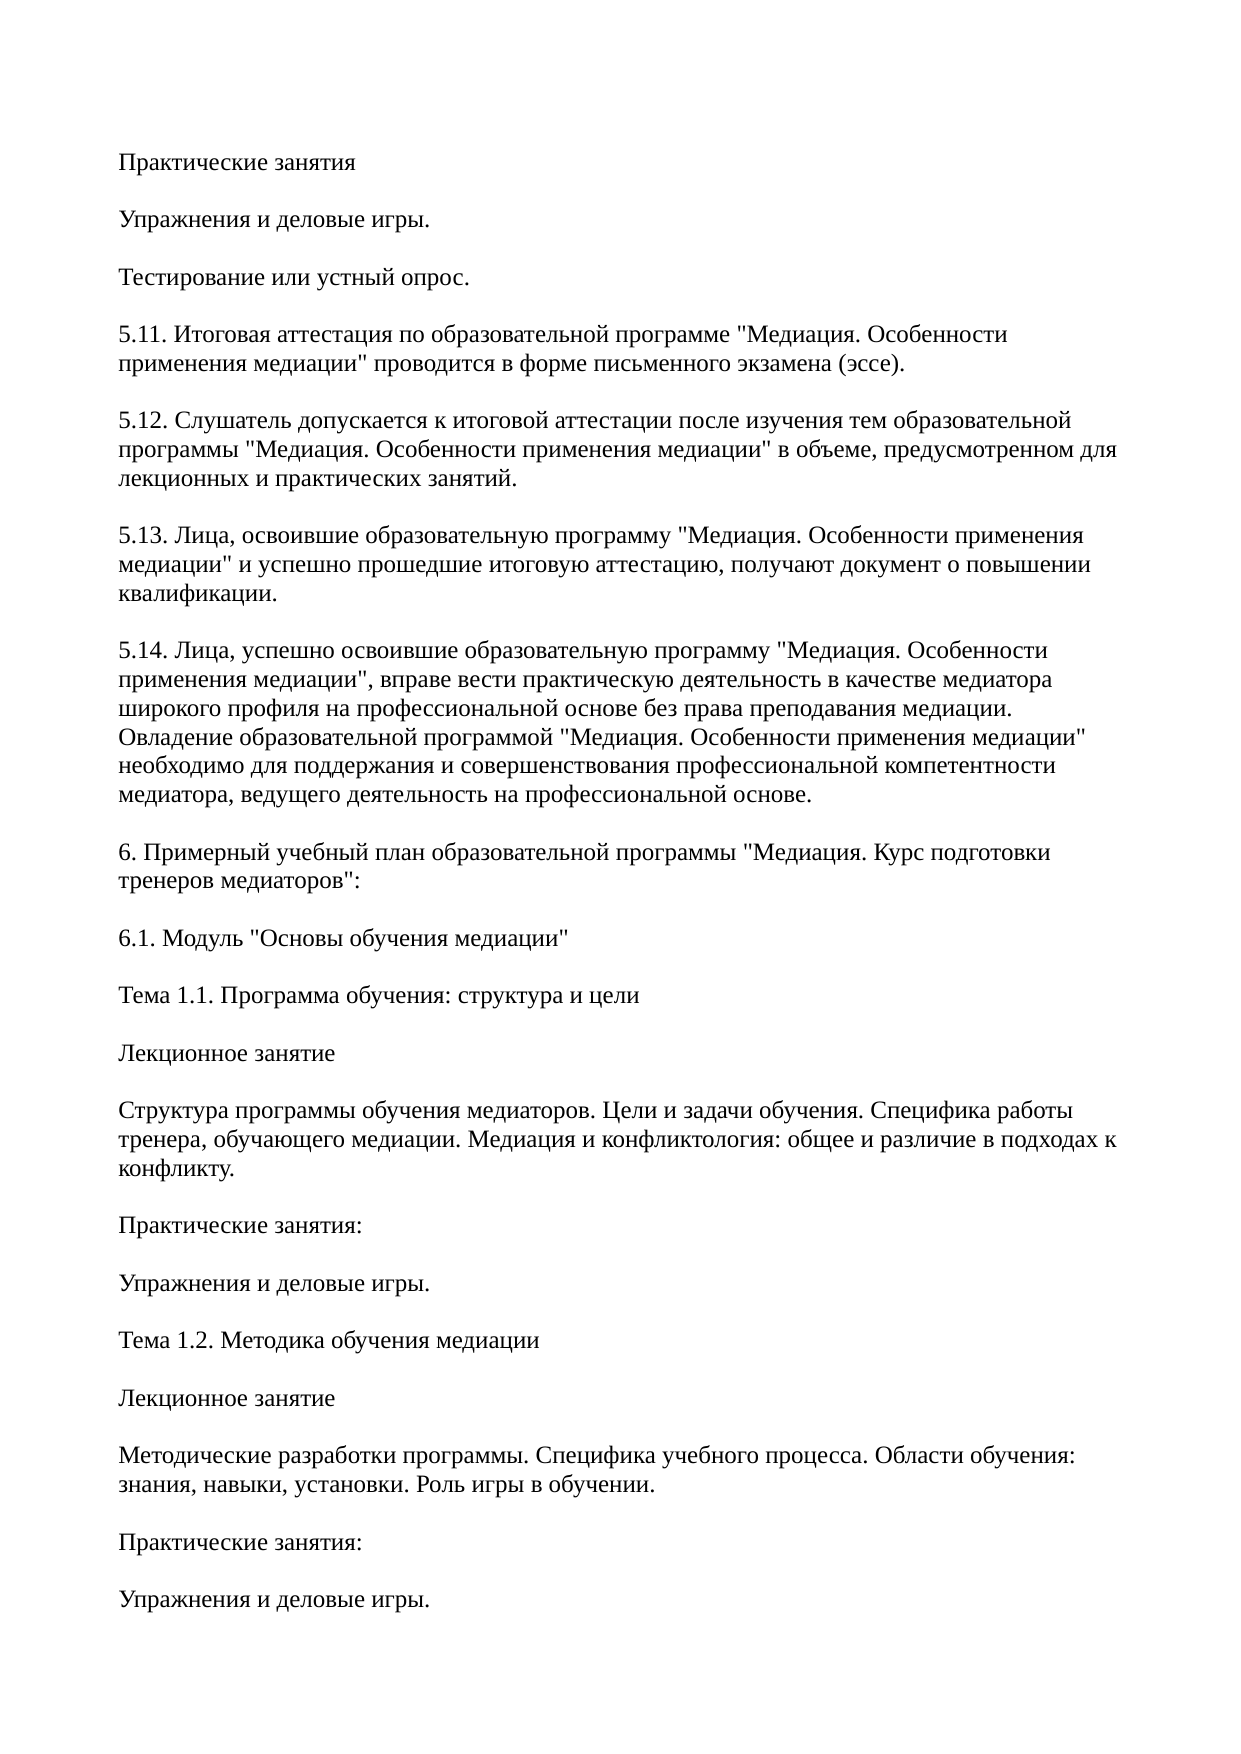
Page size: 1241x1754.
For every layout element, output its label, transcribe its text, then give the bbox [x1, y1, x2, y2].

text Практические занятия: [118, 1527, 1122, 1556]
text Структура программы обучения медиаторов. Цели и задачи обучения. Специфика работы тренера, обучающего медиации. Медиация и конфликтология: общее и различие в подходах к конфликту. [118, 1096, 1122, 1182]
text Методические разработки программы. Специфика учебного процесса. Области обучения: знания, навыки, установки. Роль игры в обучении. [118, 1441, 1122, 1498]
text Тема 1.2. Методика обучения медиации [118, 1326, 1122, 1354]
text 6.1. Модуль "Основы обучения медиации" [118, 923, 1122, 952]
text Практические занятия: [118, 1211, 1122, 1239]
text 5.11. Итоговая аттестация по образовательной программе "Медиация. Особенности применения медиации" проводится в форме письменного экзамена (эссе). [118, 319, 1122, 377]
text Лекционное занятие [118, 1038, 1122, 1067]
text 5.13. Лица, освоившие образовательную программу "Медиация. Особенности применения медиации" и успешно прошедшие итоговую аттестацию, получают документ о повышении квалификации. [118, 521, 1122, 607]
text Тема 1.1. Программа обучения: структура и цели [118, 981, 1122, 1009]
text Упражнения и деловые игры. [118, 1584, 1122, 1613]
text Лекционное занятие [118, 1383, 1122, 1412]
text 5.14. Лица, успешно освоившие образовательную программу "Медиация. Особенности применения медиации", вправе вести практическую деятельность в качестве медиатора широкого профиля на профессиональной основе без права преподавания медиации. Овладение образовательной программой "Медиация. Особенности применения медиации" необходимо для поддержания и совершенствования профессиональной компетентности медиатора, ведущего деятельность на профессиональной основе. [118, 636, 1122, 808]
text Упражнения и деловые игры. [118, 204, 1122, 233]
text 6. Примерный учебный план образовательной программы "Медиация. Курс подготовки тренеров медиаторов": [118, 837, 1122, 894]
text Практические занятия [118, 147, 1122, 176]
text 5.12. Слушатель допускается к итоговой аттестации после изучения тем образовательной программы "Медиация. Особенности применения медиации" в объеме, предусмотренном для лекционных и практических занятий. [118, 406, 1122, 492]
text Тестирование или устный опрос. [118, 262, 1122, 291]
text Упражнения и деловые игры. [118, 1268, 1122, 1297]
